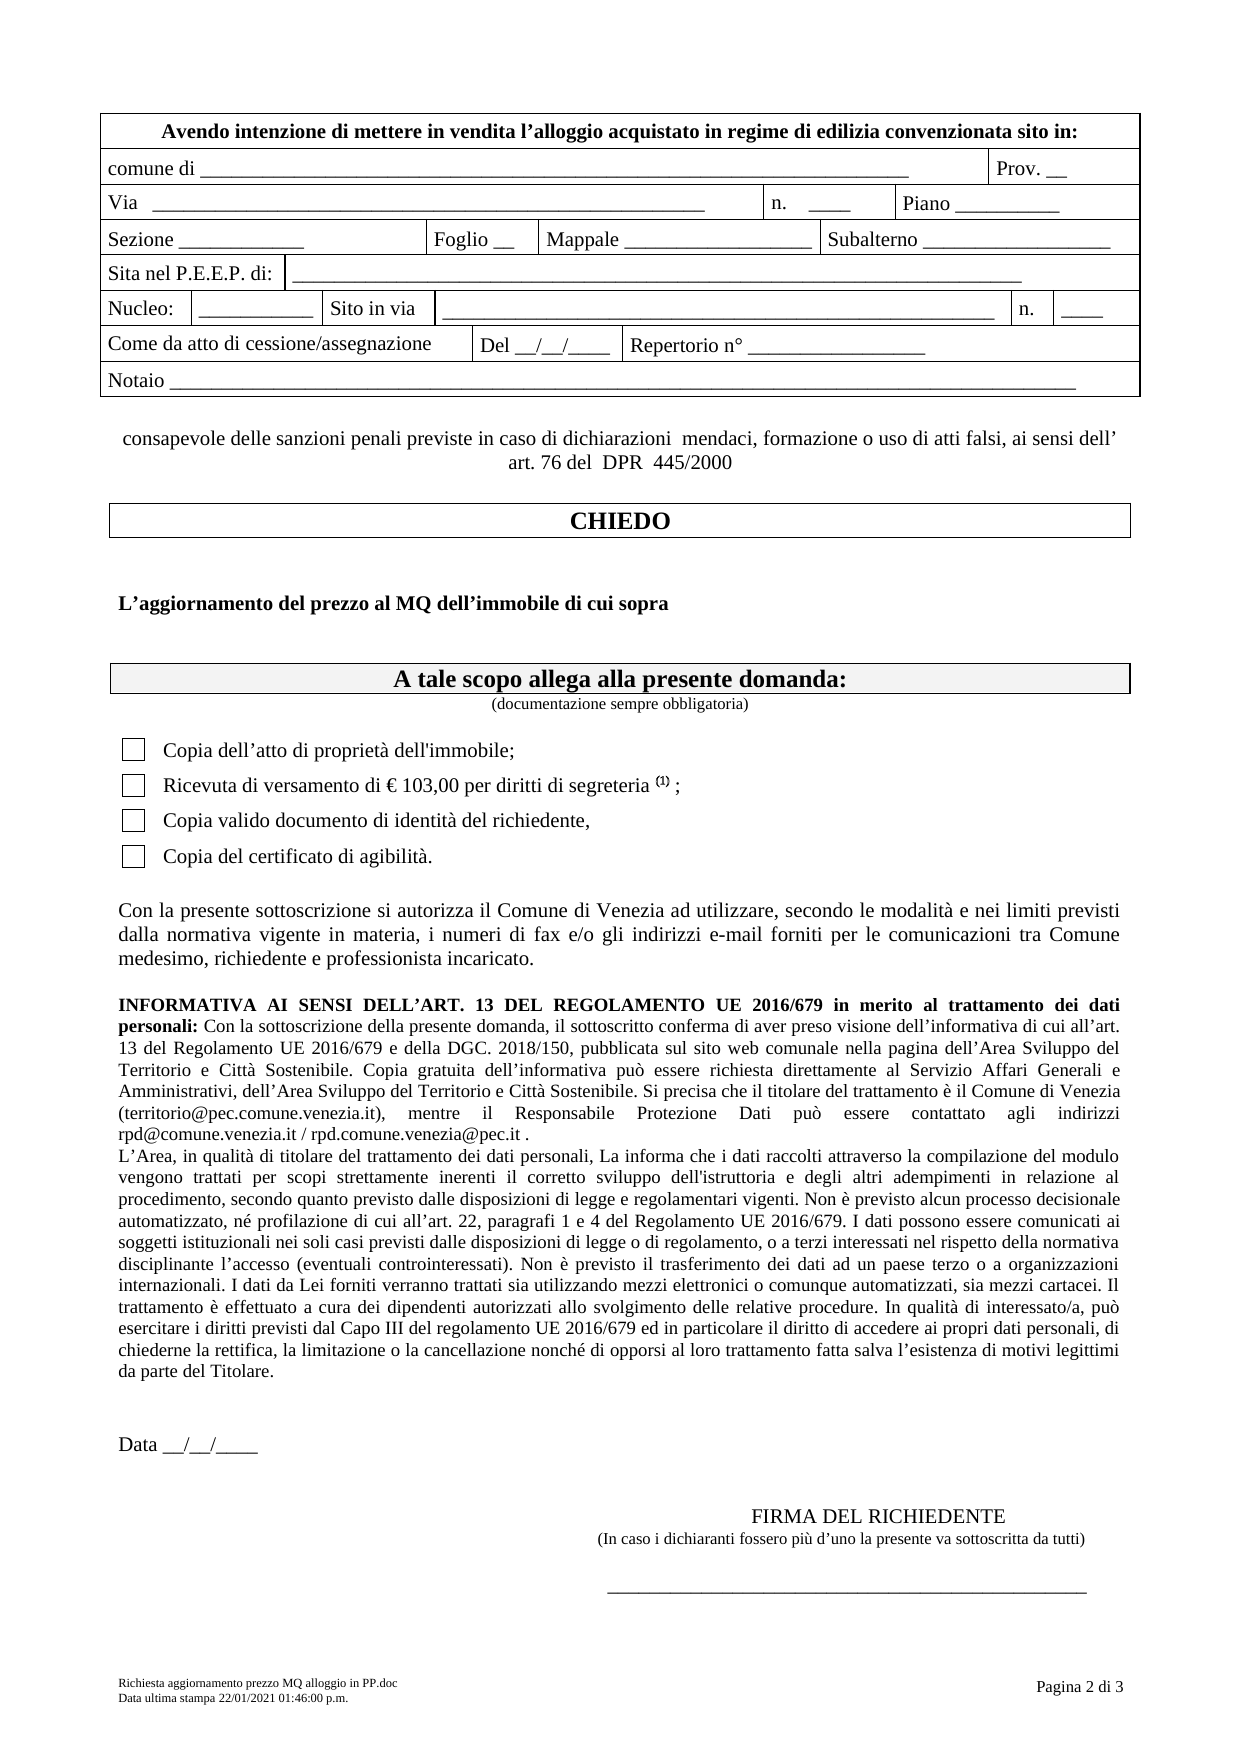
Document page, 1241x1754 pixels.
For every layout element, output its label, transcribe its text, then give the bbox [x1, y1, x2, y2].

text ______________________________________________ [487, 1572, 1122, 1596]
table_cell Prov. __ [989, 149, 1139, 183]
text L’Area, in qualità di titolare del trattamento dei dati personali, La informa che i dati raccolti attraverso la compilazione del modulo vengono trattati per scopi strettamente inerenti il corretto sviluppo dell'istruttoria e degli altri adempimenti in relazione al procedimento, secondo quanto previsto dalle disposizioni di legge e regolamentari vigenti. Non è previsto alcun processo decisionale automatizzato, né profilazione di cui all’art. 22, paragrafi 1 e 4 del Regolamento UE 2016/679. I dati possono essere comunicati ai soggetti istituzionali nei soli casi previsti dalle disposizioni di legge o di regolamento, o a terzi interessati nel rispetto della normativa disciplinante l’accesso (eventuali controinteressati). Non è previsto il trasferimento dei dati ad un paese terzo o a organizzazioni internazionali. I dati da Lei forniti verranno trattati sia utilizzando mezzi elettronici o comunque automatizzati, sia mezzi cartacei. Il trattamento è effettuato a cura dei dipendenti autorizzati allo svolgimento delle relative procedure. In qualità di interessato/a, può esercitare i diritti previsti dal Capo III del regolamento UE 2016/679 ed in particolare il diritto di accedere ai propri dati personali, di chiederne la rettifica, la limitazione o la cancellazione nonché di opporsi al loro trattamento fatta salva l’esistenza di motivi legittimi da parte del Titolare. [118, 1145, 1122, 1382]
table_cell Sita nel P.E.E.P. di: [101, 255, 284, 290]
table_header Avendo intenzione di mettere in vendita l’alloggio acquistato in regime di edilizia convenzionata sito in: [101, 114, 1139, 148]
table_cell [111, 803, 156, 838]
table_cell _____________________________________________________ [145, 185, 763, 219]
table_cell ____ [801, 185, 895, 219]
table_cell Come da atto di cessione/assegnazione [101, 326, 472, 361]
table_cell Piano __________ [896, 185, 1139, 219]
text CHIEDO [110, 504, 1130, 537]
table_cell Subalterno __________________ [821, 220, 1139, 254]
table_header A tale scopo allega alla presente domanda: [111, 664, 1129, 692]
table_cell Via [101, 185, 145, 219]
table_cell n. [764, 185, 801, 219]
table_cell Sezione ____________ [101, 220, 426, 254]
table_cell ______________________________________________________________________ [286, 255, 1139, 290]
table_cell ___________ [192, 291, 322, 325]
table_cell n. [1012, 291, 1053, 325]
table_cell Ricevuta di versamento di € 103,00 per diritti di segreteria (1) ; [156, 767, 1129, 803]
table_cell Repertorio n° _________________ [623, 326, 1139, 361]
text Con la presente sottoscrizione si autorizza il Comune di Venezia ad utilizzare, secondo le modalità e nei limiti previsti dalla normativa vigente in materia, i numeri di fax e/o gli indirizzi e-mail forniti per le comunicazioni tra Comune medesimo, richiedente e professionista incaricato. [118, 898, 1122, 970]
text L’aggiornamento del prezzo al MQ dell’immobile di cui sopra [118, 591, 1122, 614]
text FIRMA DEL RICHIEDENTE [561, 1504, 1122, 1528]
table_cell Foglio __ [427, 220, 538, 254]
table_header [111, 732, 156, 767]
text INFORMATIVA AI SENSI DELL’ART. 13 DEL REGOLAMENTO UE 2016/679 in merito al trattamento dei dati personali: Con la sottoscrizione della presente domanda, il sottoscritto conferma di aver preso visione dell’informativa di cui all’art. 13 del Regolamento UE 2016/679 e della DGC. 2018/150, pubblicata sul sito web comunale nella pagina dell’Area Sviluppo del Territorio e Città Sostenibile. Copia gratuita dell’informativa può essere richiesta direttamente al Servizio Affari Generali e Amministrativi, dell’Area Sviluppo del Territorio e Città Sostenibile. Si precisa che il titolare del trattamento è il Comune di Venezia (territorio@pec.comune.venezia.it), mentre il Responsabile Protezione Dati può essere contattato agli indirizzi rpd@comune.venezia.it / rpd.comune.venezia@pec.it . [118, 994, 1122, 1145]
table_cell Copia valido documento di identità del richiedente, [156, 803, 1129, 838]
text (documentazione sempre obbligatoria) [118, 694, 1122, 713]
table_cell Copia del certificato di agibilità. [156, 838, 1129, 873]
table_cell Del __/__/____ [473, 326, 622, 361]
table_cell ____ [1054, 291, 1139, 325]
table_cell _____________________________________________________ [436, 291, 1011, 325]
table_cell [111, 838, 156, 873]
table_cell comune di ____________________________________________________________________ [101, 149, 988, 183]
table_cell Notaio _______________________________________________________________________________________ [101, 362, 1139, 396]
text (In caso i dichiaranti fossero più d’uno la presente va sottoscritta da tutti) [561, 1528, 1122, 1548]
table_header Copia dell’atto di proprietà dell'immobile; [156, 732, 1129, 767]
table_cell [111, 767, 156, 803]
text Data __/__/____ [118, 1428, 1122, 1456]
table_cell Nucleo: [101, 291, 191, 325]
table_cell Mappale __________________ [539, 220, 820, 254]
table_cell Sito in via [323, 291, 434, 325]
subtitle consapevole delle sanzioni penali previste in caso di dichiarazioni mendaci, formazione o uso di atti falsi, ai sensi dell’ art. 76 del DPR 445/2000 [118, 426, 1122, 474]
